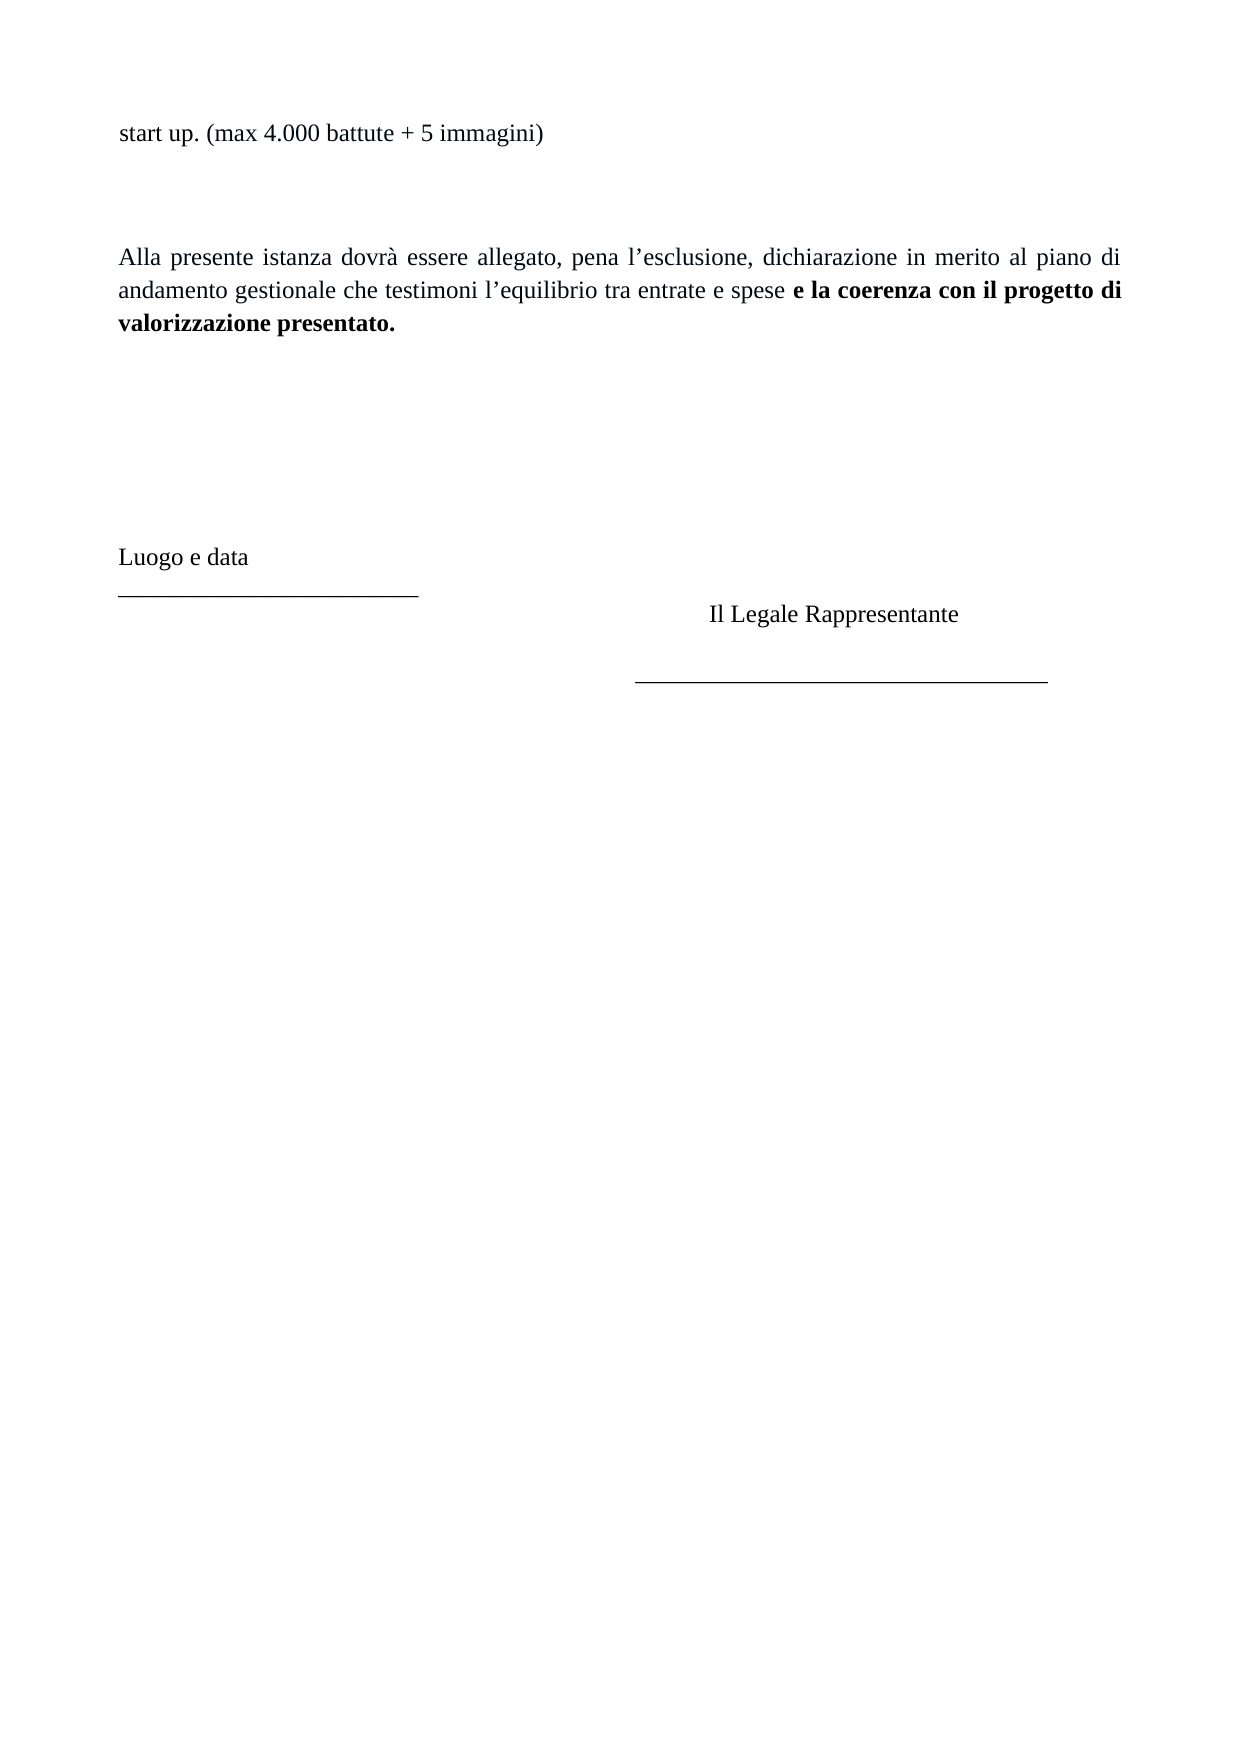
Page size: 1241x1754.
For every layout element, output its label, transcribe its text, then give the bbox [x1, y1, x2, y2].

text Alla presente istanza dovrà essere allegato, pena l’esclusione, dichiarazione in merito al piano di andamento gestionale che testimoni l’equilibrio tra entrate e spese e la coerenza con il progetto di valorizzazione presentato. [118, 242, 1122, 336]
table_header start up. (max 4.000 battute + 5 immagini) [118, 118, 1122, 242]
text Il Legale Rappresentante [118, 599, 1122, 628]
text ________________________ [118, 571, 1122, 599]
text _________________________________ [118, 657, 1122, 686]
text Luogo e data [118, 542, 1122, 571]
